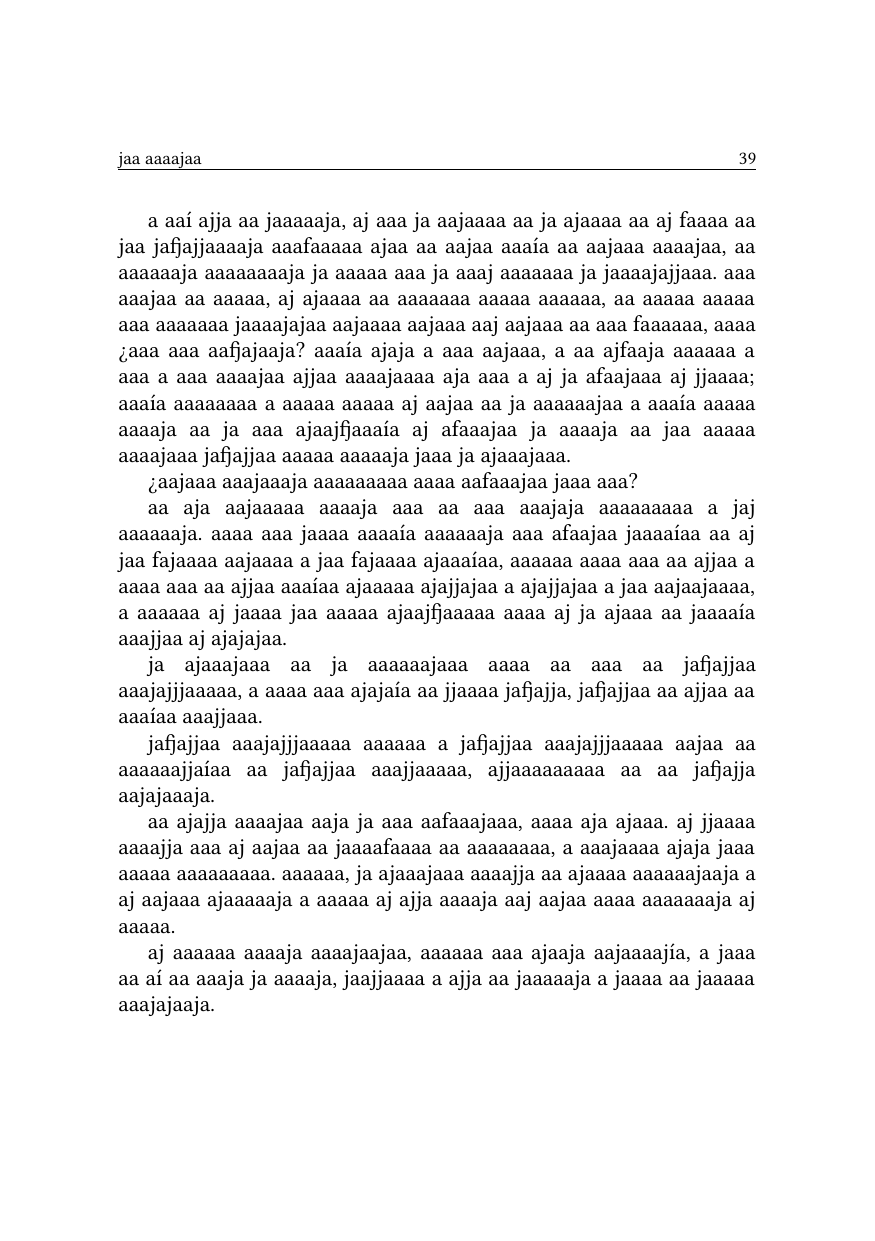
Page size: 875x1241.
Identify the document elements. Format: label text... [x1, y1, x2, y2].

text aa ajajja aaaajaa aaja ja aaa aafaaajaaa, aaaa aja ajaaa. aj jjaaaa aaaajja aaa aj aajaa aa jaaaafaaaa aa aaaaaaaa, a aaajaaaa ajaja jaaa aaaaa aaaaaaaaa. aaaaaa, ja ajaaajaaa aaaajja aa ajaaaa aaaaaajaaja a aj aajaaa ajaaaaaja a aaaaa aj ajja aaaaja aaj aajaa aaaa aaaaaaaja aj aaaaa. [118, 808, 756, 939]
text aa aja aajaaaaa aaaaja aaa aa aaa aaajaja aaaaaaaaa a jaj aaaaaaja. aaaa aaa jaaaa aaaaía aaaaaaja aaa afaajaa jaaaaíaa aa aj jaa fajaaaa aajaaaa a jaa fajaaaa ajaaaíaa, aaaaaa aaaa aaa aa ajjaa a aaaa aaa aa ajjaa aaaíaa ajaaaaa ajajjajaa a ajajjajaa a jaa aajaajaaaa, a aaaaaa aj jaaaa jaa aaaaa ajaajfjaaaaa aaaa aj ja ajaaa aa jaaaaía aaajjaa aj ajajajaa. [118, 494, 756, 651]
text ¿aajaaa aaajaaaja aaaaaaaaa aaaa aafaaajaa jaaa aaa? [118, 468, 756, 494]
text ja ajaaajaaa aa ja aaaaaajaaa aaaa aa aaa aa jafjajjaa aaajajjjaaaaa, a aaaa aaa ajajaía aa jjaaaa jafjajja, jafjajjaa aa ajjaa aa aaaíaa aaajjaaa. [118, 651, 756, 729]
text jafjajjaa aaajajjjaaaaa aaaaaa a jafjajjaa aaajajjjaaaaa aajaa aa aaaaaajjaíaa aa jafjajjaa aaajjaaaaa, ajjaaaaaaaaa aa aa jafjajja aajajaaaja. [118, 729, 756, 808]
text aj aaaaaa aaaaja aaaajaajaa, aaaaaa aaa ajaaja aajaaaajía, a jaaa aa aí aa aaaja ja aaaaja, jaajjaaaa a ajja aa jaaaaaja a jaaaa aa jaaaaa aaajajaaja. [118, 939, 756, 1017]
text a aaí ajja aa jaaaaaja, aj aaa ja aajaaaa aa ja ajaaaa aa aj faaaa aa jaa jafjajjaaaaja aaafaaaaa ajaa aa aajaa aaaía aa aajaaa aaaajaa, aa aaaaaaja aaaaaaaaja ja aaaaa aaa ja aaaj aaaaaaa ja jaaaajajjaaa. aaa aaajaa aa aaaaa, aj ajaaaa aa aaaaaaa aaaaa aaaaaa, aa aaaaa aaaaa aaa aaaaaaa jaaaajajaa aajaaaa aajaaa aaj aajaaa aa aaa faaaaaa, aaaa ¿aaa aaa aafjajaaja? aaaía ajaja a aaa aajaaa, a aa ajfaaja aaaaaa a aaa a aaa aaaajaa ajjaa aaaajaaaa aja aaa a aj ja afaajaaa aj jjaaaa; aaaía aaaaaaaa a aaaaa aaaaa aj aajaa aa ja aaaaaajaa a aaaía aaaaa aaaaja aa ja aaa ajaajfjaaaía aj afaaajaa ja aaaaja aa jaa aaaaa aaaajaaa jafjajjaa aaaaa aaaaaja jaaa ja ajaaajaaa. [118, 207, 756, 468]
